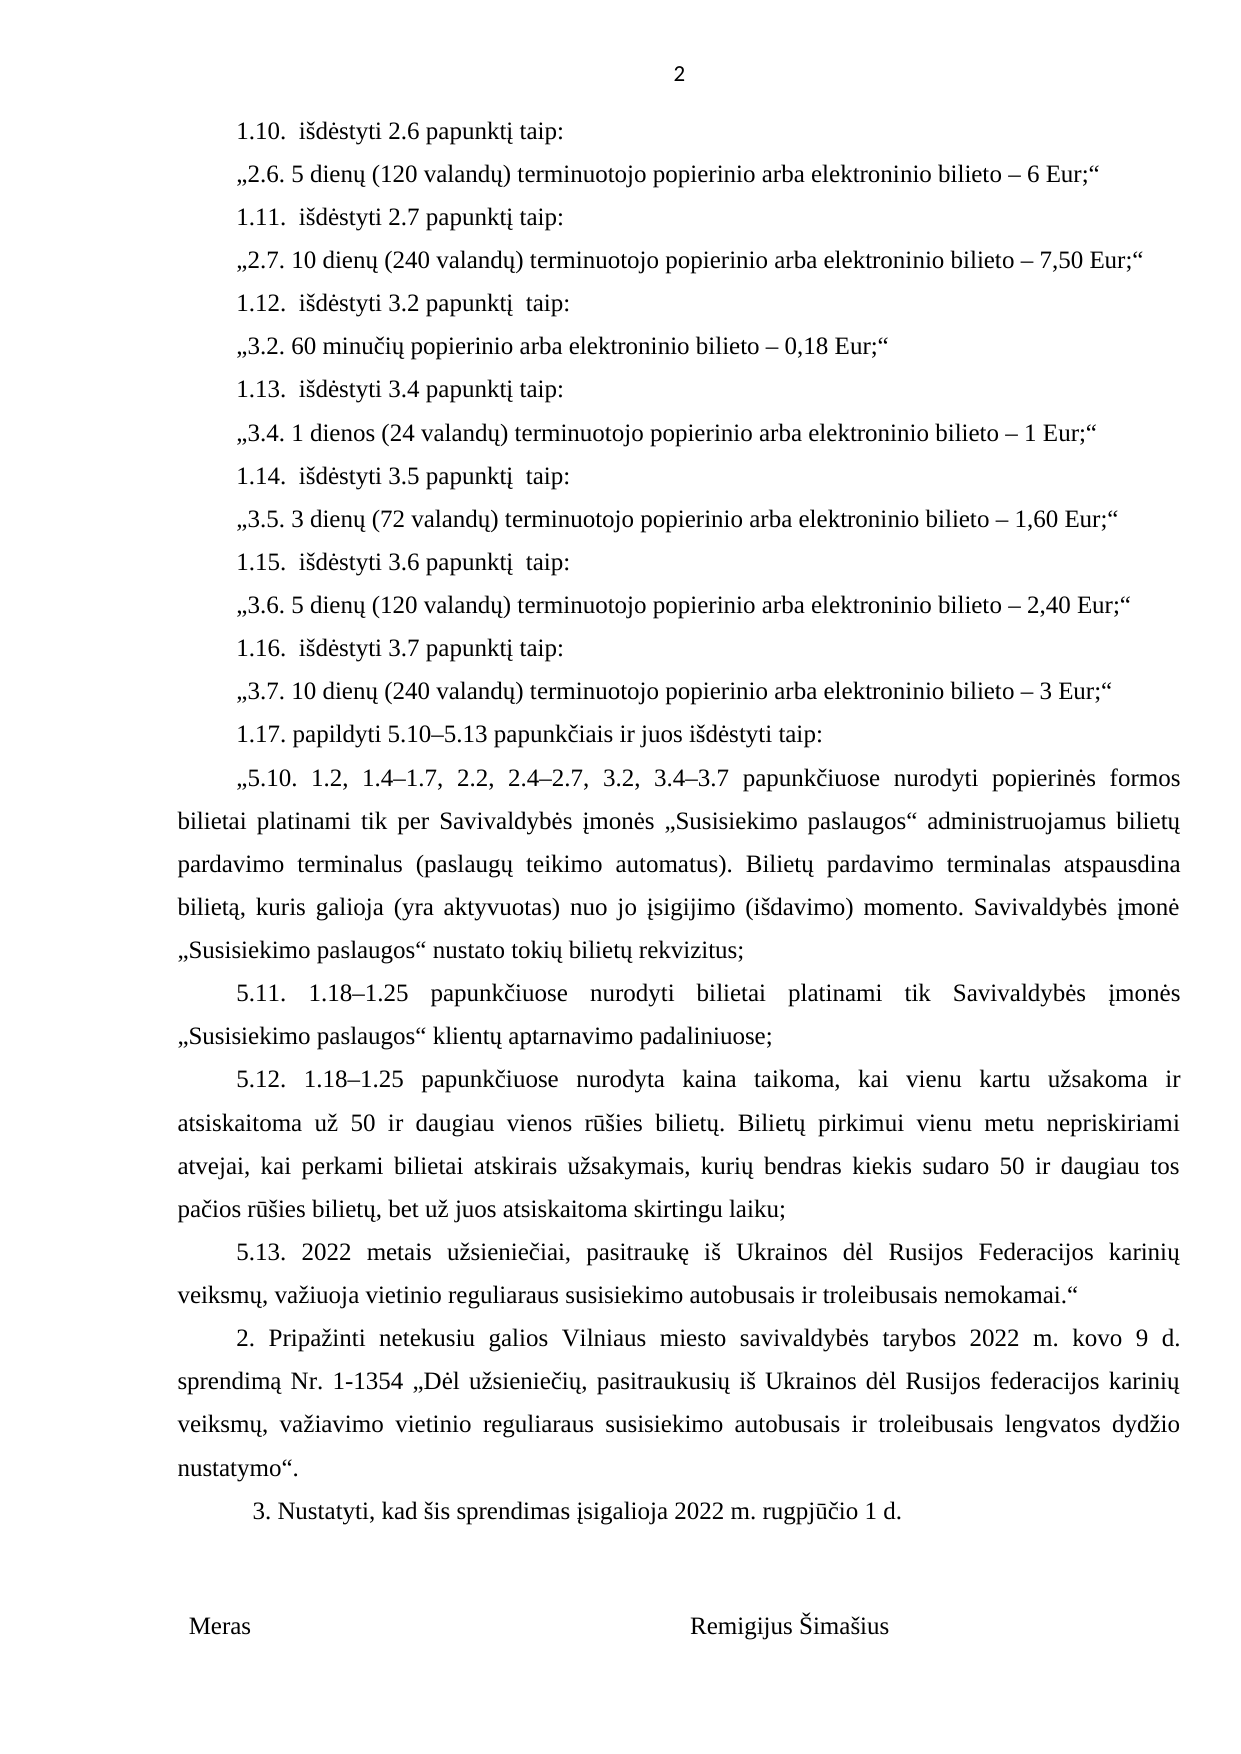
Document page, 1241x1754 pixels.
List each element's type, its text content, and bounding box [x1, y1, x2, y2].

text 1.13. išdėstyti 3.4 papunktį taip: [177, 374, 1181, 403]
text 2. Pripažinti netekusiu galios Vilniaus miesto savivaldybės tarybos 2022 m. kovo 9 d. sprendimą Nr. 1-1354 „Dėl užsieniečių, pasitraukusių iš Ukrainos dėl Rusijos federacijos karinių veiksmų, važiavimo vietinio reguliaraus susisiekimo autobusais ir troleibusais lengvatos dydžio nustatymo“. [177, 1323, 1181, 1481]
text 1.11. išdėstyti 2.7 papunktį taip: [177, 202, 1181, 231]
text 5.11. 1.18–1.25 papunkčiuose nurodyti bilietai platinami tik Savivaldybės įmonės „Susisiekimo paslaugos“ klientų aptarnavimo padaliniuose; [177, 978, 1181, 1050]
text 1.15. išdėstyti 3.6 papunktį taip: [177, 547, 1181, 576]
text „3.6. 5 dienų (120 valandų) terminuotojo popierinio arba elektroninio bilieto – 2,40 Eur;“ [177, 590, 1181, 619]
text 1.12. išdėstyti 3.2 papunktį taip: [177, 288, 1181, 317]
text 3. Nustatyti, kad šis sprendimas įsigalioja 2022 m. rugpjūčio 1 d. [177, 1496, 1181, 1524]
text 1.10. išdėstyti 2.6 papunktį taip: [177, 116, 1181, 144]
text 1.17. papildyti 5.10–5.13 papunkčiais ir juos išdėstyti taip: [177, 719, 1181, 748]
text „3.4. 1 dienos (24 valandų) terminuotojo popierinio arba elektroninio bilieto – 1 Eur;“ [177, 418, 1181, 446]
text 5.12. 1.18–1.25 papunkčiuose nurodyta kaina taikoma, kai vienu kartu užsakoma ir atsiskaitoma už 50 ir daugiau vienos rūšies bilietų. Bilietų pirkimui vienu metu nepriskiriami atvejai, kai perkami bilietai atskirais užsakymais, kurių bendras kiekis sudaro 50 ir daugiau tos pačios rūšies bilietų, bet už juos atsiskaitoma skirtingu laiku; [177, 1064, 1181, 1223]
text Meras Remigijus Šimašius [188, 1611, 1181, 1639]
text „5.10. 1.2, 1.4–1.7, 2.2, 2.4–2.7, 3.2, 3.4–3.7 papunkčiuose nurodyti popierinės formos bilietai platinami tik per Savivaldybės įmonės „Susisiekimo paslaugos“ administruojamus bilietų pardavimo terminalus (paslaugų teikimo automatus). Bilietų pardavimo terminalas atspausdina bilietą, kuris galioja (yra aktyvuotas) nuo jo įsigijimo (išdavimo) momento. Savivaldybės įmonė „Susisiekimo paslaugos“ nustato tokių bilietų rekvizitus; [177, 763, 1181, 964]
text „3.5. 3 dienų (72 valandų) terminuotojo popierinio arba elektroninio bilieto – 1,60 Eur;“ [177, 504, 1181, 533]
text 5.13. 2022 metais užsieniečiai, pasitraukę iš Ukrainos dėl Rusijos Federacijos karinių veiksmų, važiuoja vietinio reguliaraus susisiekimo autobusais ir troleibusais nemokamai.“ [177, 1237, 1181, 1309]
text „3.2. 60 minučių popierinio arba elektroninio bilieto – 0,18 Eur;“ [177, 331, 1181, 360]
text „2.6. 5 dienų (120 valandų) terminuotojo popierinio arba elektroninio bilieto – 6 Eur;“ [177, 159, 1181, 188]
text 1.16. išdėstyti 3.7 papunktį taip: [177, 633, 1181, 662]
text „3.7. 10 dienų (240 valandų) terminuotojo popierinio arba elektroninio bilieto – 3 Eur;“ [177, 676, 1181, 705]
text 1.14. išdėstyti 3.5 papunktį taip: [177, 461, 1181, 489]
text „2.7. 10 dienų (240 valandų) terminuotojo popierinio arba elektroninio bilieto – 7,50 Eur;“ [177, 245, 1181, 274]
